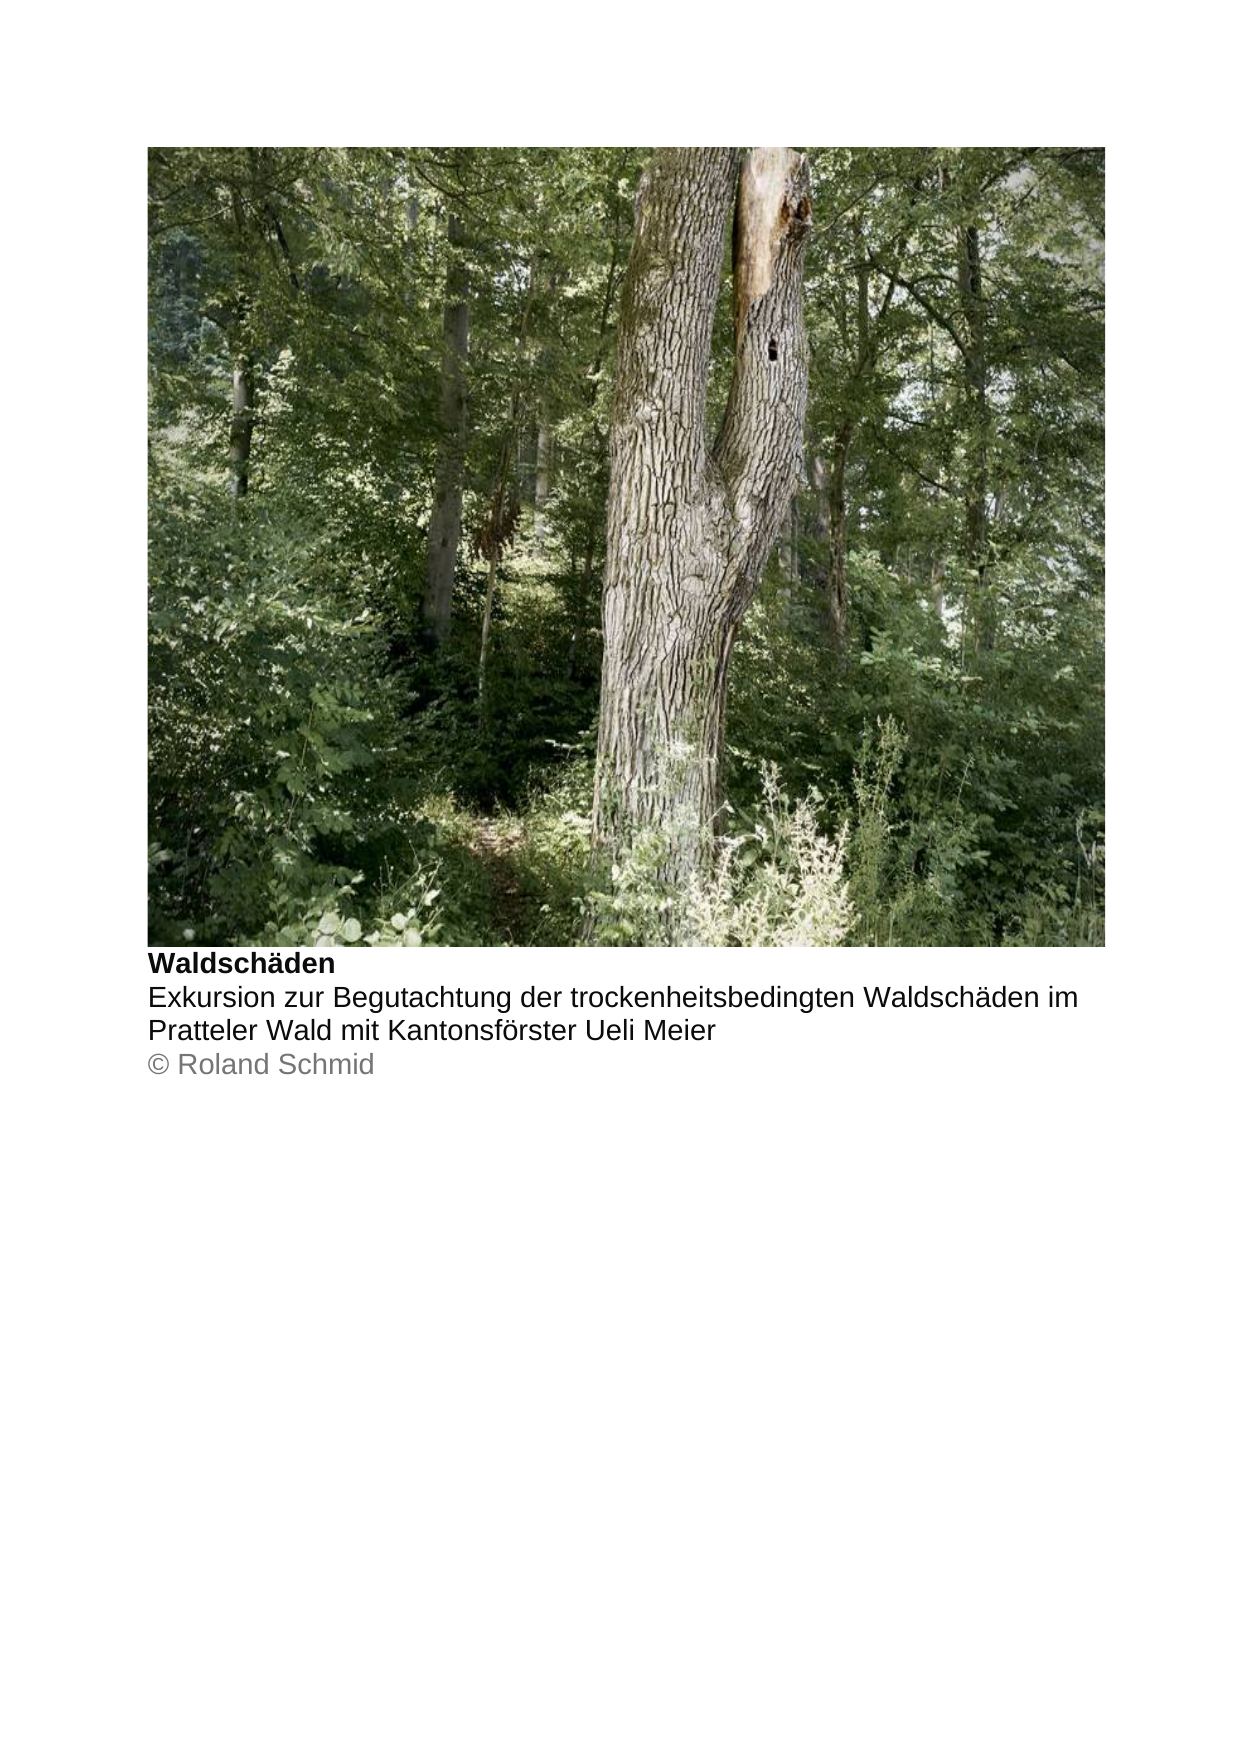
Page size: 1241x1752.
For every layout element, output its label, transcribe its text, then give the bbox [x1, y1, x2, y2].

text © Roland Schmid [148, 1047, 1092, 1081]
picture [147, 147, 1106, 947]
text Waldschäden [148, 947, 1092, 980]
text Exkursion zur Begutachtung der trockenheitsbedingten Waldschäden im Pratteler Wald mit Kantonsförster Ueli Meier [148, 980, 1092, 1047]
